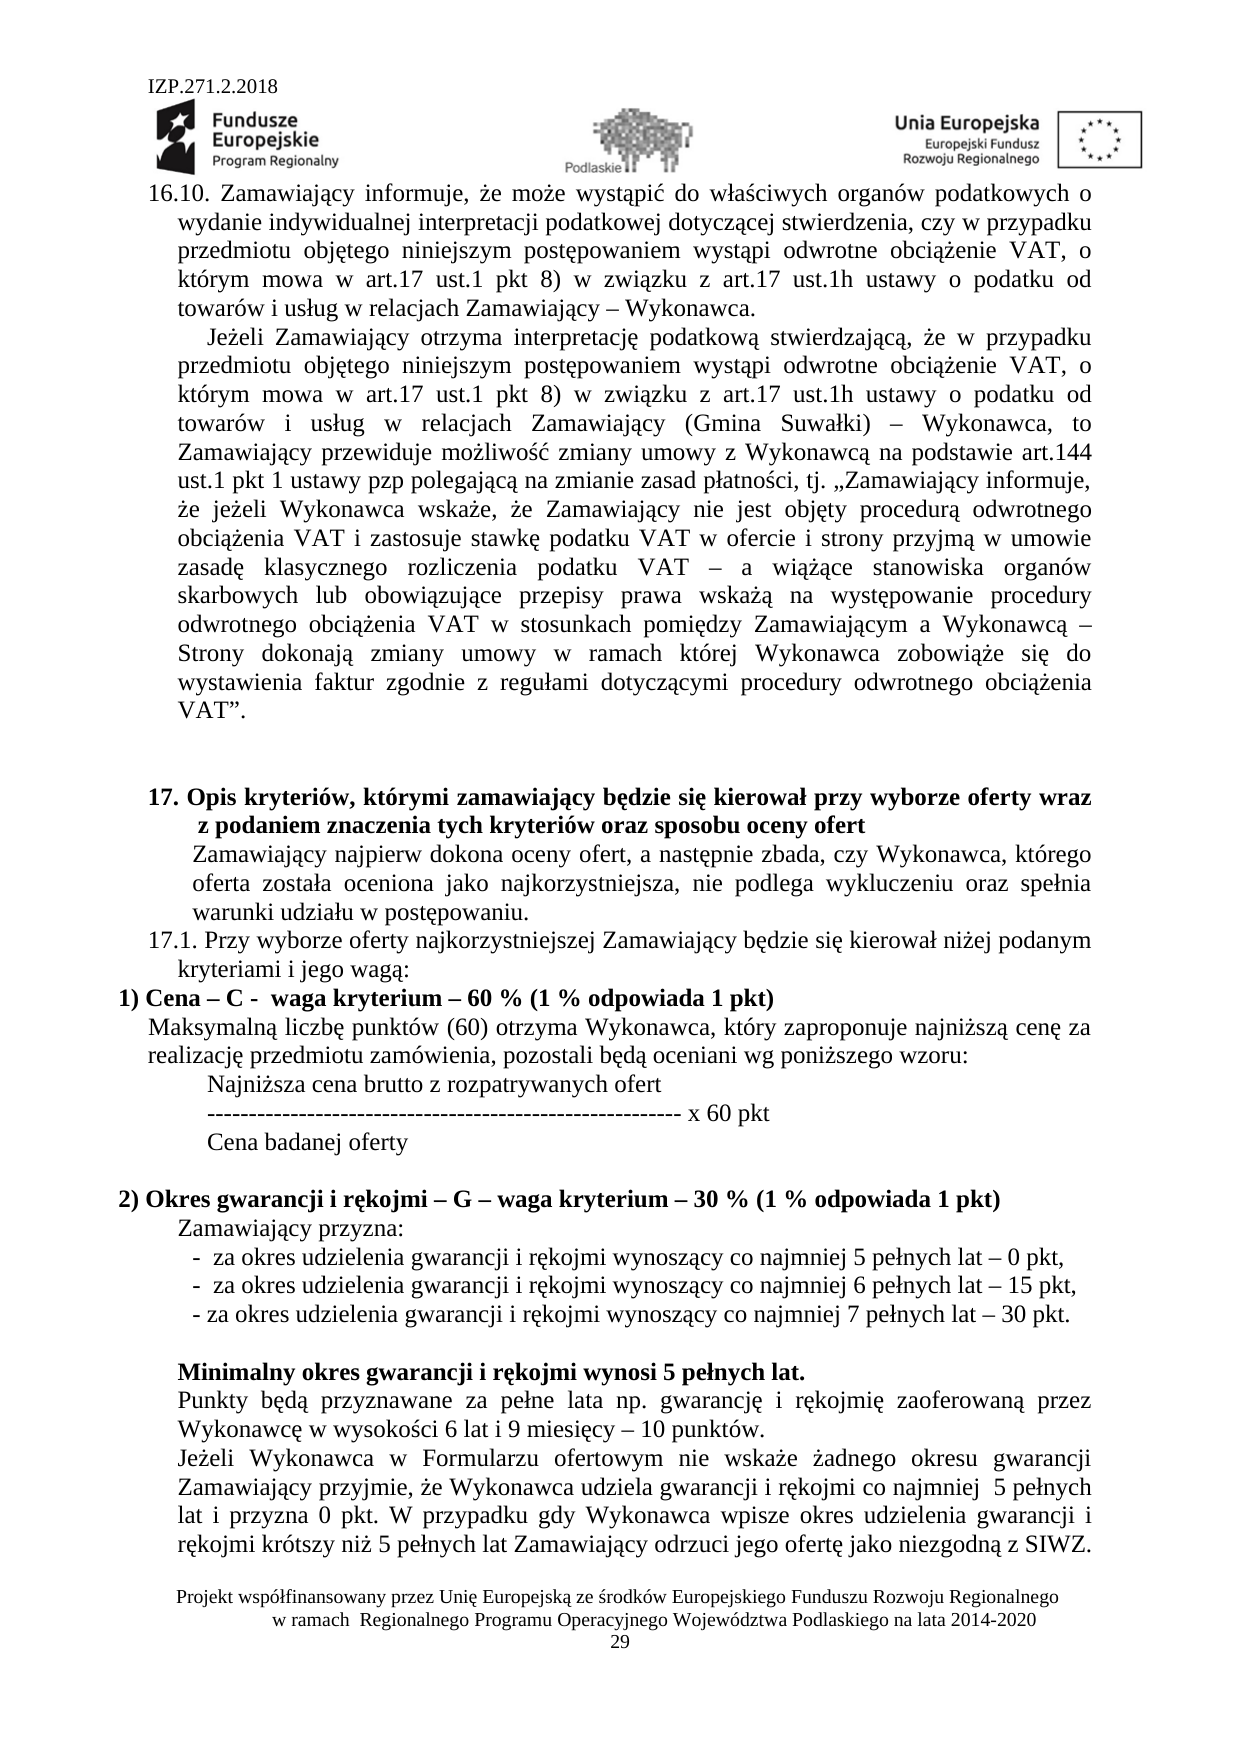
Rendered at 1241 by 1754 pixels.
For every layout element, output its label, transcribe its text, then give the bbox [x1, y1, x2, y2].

text Zamawiający przyzna: [177, 1213, 1092, 1242]
text - za okres udzielenia gwarancji i rękojmi wynoszący co najmniej 7 pełnych lat – 30 pkt. [177, 1299, 1092, 1328]
text Cena badanej oferty [177, 1127, 1092, 1155]
text Maksymalną liczbę punktów (60) otrzyma Wykonawca, który zaproponuje najniższą cenę za realizację przedmiotu zamówienia, pozostali będą oceniani wg poniższego wzoru: [118, 1012, 1092, 1069]
text - za okres udzielenia gwarancji i rękojmi wynoszący co najmniej 5 pełnych lat – 0 pkt, [177, 1242, 1092, 1270]
text Punkty będą przyznawane za pełne lata np. gwarancję i rękojmię zaoferowaną przez Wykonawcę w wysokości 6 lat i 9 miesięcy – 10 punktów. [177, 1385, 1092, 1443]
text Najniższa cena brutto z rozpatrywanych ofert [177, 1069, 1092, 1098]
text --------------------------------------------------------- x 60 pkt [177, 1098, 1092, 1127]
text Jeżeli Zamawiający otrzyma interpretację podatkową stwierdzającą, że w przypadku przedmiotu objętego niniejszym postępowaniem wystąpi odwrotne obciążenie VAT, o którym mowa w art.17 ust.1 pkt 8) w związku z art.17 ust.1h ustawy o podatku od towarów i usług w relacjach Zamawiający (Gmina Suwałki) – Wykonawca, to Zamawiający przewiduje możliwość zmiany umowy z Wykonawcą na podstawie art.144 ust.1 pkt 1 ustawy pzp polegającą na zmianie zasad płatności, tj. „Zamawiający informuje, że jeżeli Wykonawca wskaże, że Zamawiający nie jest objęty procedurą odwrotnego obciążenia VAT i zastosuje stawkę podatku VAT w ofercie i strony przyjmą w umowie zasadę klasycznego rozliczenia podatku VAT – a wiążące stanowiska organów skarbowych lub obowiązujące przepisy prawa wskażą na występowanie procedury odwrotnego obciążenia VAT w stosunkach pomiędzy Zamawiającym a Wykonawcą – Strony dokonają zmiany umowy w ramach której Wykonawca zobowiąże się do wystawienia faktur zgodnie z regułami dotyczącymi procedury odwrotnego obciążenia VAT”. [177, 322, 1092, 724]
text 17. Opis kryteriów, którymi zamawiający będzie się kierował przy wyborze oferty wraz z podaniem znaczenia tych kryteriów oraz sposobu oceny ofert [148, 782, 1092, 839]
text 1) Cena – C - waga kryterium – 60 % (1 % odpowiada 1 pkt) [118, 983, 1092, 1012]
text Minimalny okres gwarancji i rękojmi wynosi 5 pełnych lat. [177, 1357, 1092, 1385]
text 16.10. Zamawiający informuje, że może wystąpić do właściwych organów podatkowych o wydanie indywidualnej interpretacji podatkowej dotyczącej stwierdzenia, czy w przypadku przedmiotu objętego niniejszym postępowaniem wystąpi odwrotne obciążenie VAT, o którym mowa w art.17 ust.1 pkt 8) w związku z art.17 ust.1h ustawy o podatku od towarów i usług w relacjach Zamawiający – Wykonawca. [148, 178, 1092, 322]
text - za okres udzielenia gwarancji i rękojmi wynoszący co najmniej 6 pełnych lat – 15 pkt, [177, 1270, 1092, 1299]
text 2) Okres gwarancji i rękojmi – G – waga kryterium – 30 % (1 % odpowiada 1 pkt) [118, 1184, 1092, 1213]
text Jeżeli Wykonawca w Formularzu ofertowym nie wskaże żadnego okresu gwarancji Zamawiający przyjmie, że Wykonawca udziela gwarancji i rękojmi co najmniej 5 pełnych lat i przyzna 0 pkt. W przypadku gdy Wykonawca wpisze okres udzielenia gwarancji i rękojmi krótszy niż 5 pełnych lat Zamawiający odrzuci jego ofertę jako niezgodną z SIWZ. [177, 1443, 1092, 1558]
text Zamawiający najpierw dokona oceny ofert, a następnie zbada, czy Wykonawca, którego oferta została oceniona jako najkorzystniejsza, nie podlega wykluczeniu oraz spełnia warunki udziału w postępowaniu. [192, 839, 1092, 925]
text 17.1. Przy wyborze oferty najkorzystniejszej Zamawiający będzie się kierował niżej podanym kryteriami i jego wagą: [148, 925, 1092, 983]
